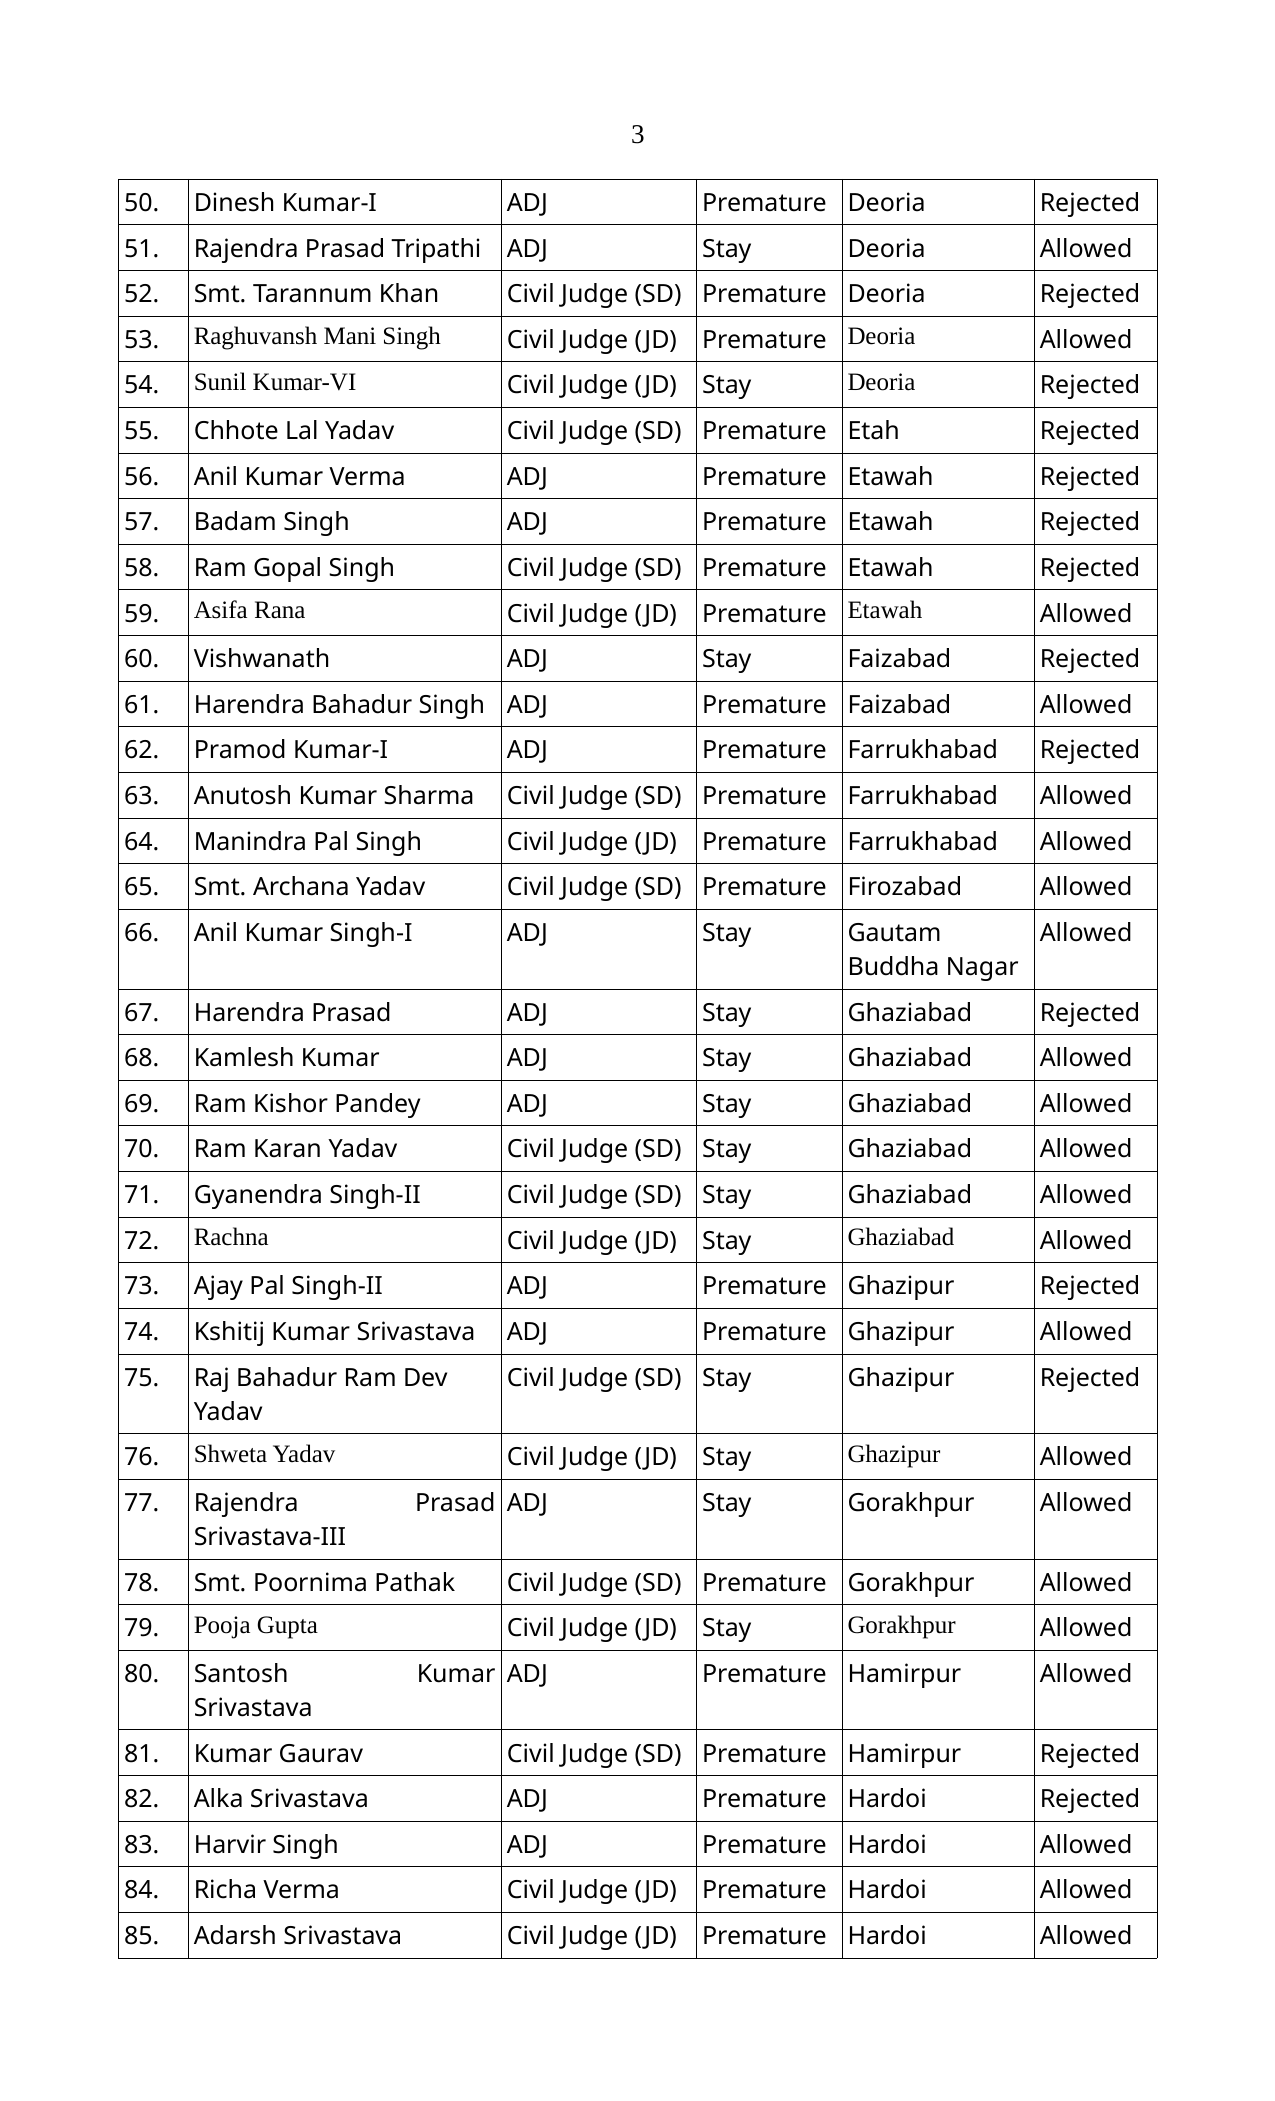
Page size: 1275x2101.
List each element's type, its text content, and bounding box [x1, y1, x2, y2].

table_cell Etawah [843, 454, 1034, 498]
table_cell Ghaziabad [843, 1172, 1034, 1217]
table_cell Civil Judge (SD) [502, 1172, 696, 1217]
table_cell ADJ [502, 910, 696, 988]
table_cell Stay [697, 1355, 842, 1433]
table_cell [119, 1309, 188, 1353]
table_cell [119, 225, 188, 270]
table_cell Allowed [1035, 1480, 1157, 1558]
table_cell Allowed [1035, 1172, 1157, 1217]
table_cell [119, 1560, 188, 1604]
table_cell Kumar Gaurav [189, 1730, 501, 1775]
table_cell Civil Judge (JD) [502, 1867, 696, 1912]
table_cell Premature [697, 1309, 842, 1353]
table_cell Deoria [843, 180, 1034, 224]
table_cell Santosh Kumar Srivastava [189, 1651, 501, 1729]
table_cell [119, 180, 188, 224]
table_cell Richa Verma [189, 1867, 501, 1912]
table_cell Gorakhpur [843, 1560, 1034, 1604]
table_cell Deoria [843, 225, 1034, 270]
table_cell Hamirpur [843, 1651, 1034, 1729]
table_cell Civil Judge (JD) [502, 1913, 696, 1957]
table_cell ADJ [502, 727, 696, 772]
table_cell [119, 1355, 188, 1433]
table_cell Rejected [1035, 499, 1157, 544]
table_cell ADJ [502, 1035, 696, 1080]
table_cell Firozabad [843, 864, 1034, 909]
table_cell Premature [697, 1560, 842, 1604]
table_cell Rejected [1035, 1263, 1157, 1308]
table_cell Rachna [189, 1218, 501, 1262]
table_cell Farrukhabad [843, 727, 1034, 772]
table_cell Civil Judge (JD) [502, 317, 696, 361]
table_cell ADJ [502, 636, 696, 681]
table_cell Rejected [1035, 636, 1157, 681]
table_cell Stay [697, 990, 842, 1034]
table_cell Hardoi [843, 1867, 1034, 1912]
table_cell Hamirpur [843, 1730, 1034, 1775]
table_cell Faizabad [843, 636, 1034, 681]
table_cell Pramod Kumar-I [189, 727, 501, 772]
table_cell [119, 1263, 188, 1308]
table_cell Asifa Rana [189, 590, 501, 635]
table_cell [119, 990, 188, 1034]
table_cell Shweta Yadav [189, 1434, 501, 1479]
table_cell ADJ [502, 180, 696, 224]
table_cell Etah [843, 408, 1034, 452]
table_cell Dinesh Kumar-I [189, 180, 501, 224]
table_cell [119, 1126, 188, 1171]
table_cell Ghaziabad [843, 990, 1034, 1034]
table_cell Allowed [1035, 1126, 1157, 1171]
table_cell Premature [697, 1730, 842, 1775]
table_cell Chhote Lal Yadav [189, 408, 501, 452]
table_cell Premature [697, 545, 842, 589]
table_cell Ghazipur [843, 1309, 1034, 1353]
table_cell ADJ [502, 1651, 696, 1729]
table_cell [119, 271, 188, 316]
table_cell [119, 1651, 188, 1729]
table_cell Allowed [1035, 1434, 1157, 1479]
table_cell Harendra Prasad [189, 990, 501, 1034]
table_cell [119, 1730, 188, 1775]
table_cell Civil Judge (JD) [502, 1605, 696, 1650]
table_cell ADJ [502, 225, 696, 270]
table_cell Rejected [1035, 1355, 1157, 1433]
table_cell Rajendra Prasad Tripathi [189, 225, 501, 270]
table_cell Rejected [1035, 180, 1157, 224]
table_cell Pooja Gupta [189, 1605, 501, 1650]
table_cell Premature [697, 180, 842, 224]
table_cell Allowed [1035, 225, 1157, 270]
table_cell Harvir Singh [189, 1822, 501, 1866]
table_cell Allowed [1035, 1035, 1157, 1080]
table_cell Allowed [1035, 1081, 1157, 1125]
table_cell Premature [697, 773, 842, 817]
table_cell ADJ [502, 990, 696, 1034]
table_cell Ghazipur [843, 1434, 1034, 1479]
table_cell [119, 362, 188, 407]
table_cell Civil Judge (JD) [502, 362, 696, 407]
table_cell Premature [697, 590, 842, 635]
table_cell [119, 1480, 188, 1558]
table_cell [119, 454, 188, 498]
table_cell Premature [697, 1867, 842, 1912]
table_cell Sunil Kumar-VI [189, 362, 501, 407]
table_cell Ghaziabad [843, 1218, 1034, 1262]
table_cell Premature [697, 271, 842, 316]
table_cell Rejected [1035, 727, 1157, 772]
table_cell Ghaziabad [843, 1081, 1034, 1125]
table_cell Allowed [1035, 864, 1157, 909]
table_cell Rejected [1035, 271, 1157, 316]
table_cell Smt. Archana Yadav [189, 864, 501, 909]
table_cell Badam Singh [189, 499, 501, 544]
table_cell Ghaziabad [843, 1126, 1034, 1171]
table_cell [119, 590, 188, 635]
table_cell Raj Bahadur Ram Dev Yadav [189, 1355, 501, 1433]
table_cell Ghazipur [843, 1263, 1034, 1308]
table_cell Allowed [1035, 910, 1157, 988]
table_cell Premature [697, 499, 842, 544]
table_cell Rejected [1035, 545, 1157, 589]
table_cell [119, 1776, 188, 1821]
table_cell Stay [697, 1434, 842, 1479]
table_cell Civil Judge (JD) [502, 590, 696, 635]
table_cell Deoria [843, 271, 1034, 316]
table_cell Premature [697, 727, 842, 772]
table_cell ADJ [502, 499, 696, 544]
table_cell ADJ [502, 1776, 696, 1821]
table_cell Civil Judge (SD) [502, 1730, 696, 1775]
table_cell Allowed [1035, 773, 1157, 817]
table_cell Civil Judge (SD) [502, 1560, 696, 1604]
table_cell Rejected [1035, 454, 1157, 498]
table_cell [119, 636, 188, 681]
table_cell Civil Judge (SD) [502, 864, 696, 909]
table_cell Allowed [1035, 682, 1157, 726]
table_cell Allowed [1035, 1218, 1157, 1262]
table_cell Rejected [1035, 362, 1157, 407]
table_cell ADJ [502, 1309, 696, 1353]
table_cell [119, 773, 188, 817]
table_cell Stay [697, 1081, 842, 1125]
table_cell Premature [697, 1913, 842, 1957]
table_cell ADJ [502, 1263, 696, 1308]
table_cell Anil Kumar Verma [189, 454, 501, 498]
table_cell Faizabad [843, 682, 1034, 726]
table_cell Civil Judge (SD) [502, 773, 696, 817]
table_cell [119, 1867, 188, 1912]
table_cell [119, 1913, 188, 1957]
table_cell ADJ [502, 454, 696, 498]
table_cell Deoria [843, 317, 1034, 361]
table_cell Anil Kumar Singh-I [189, 910, 501, 988]
table_cell Gautam Buddha Nagar [843, 910, 1034, 988]
table_cell Allowed [1035, 1560, 1157, 1604]
table_cell [119, 408, 188, 452]
table_cell Civil Judge (SD) [502, 1355, 696, 1433]
table_cell Stay [697, 1035, 842, 1080]
table_cell Stay [697, 1218, 842, 1262]
table_cell Rejected [1035, 408, 1157, 452]
table_cell [119, 545, 188, 589]
table_cell Raghuvansh Mani Singh [189, 317, 501, 361]
table_cell Gyanendra Singh-II [189, 1172, 501, 1217]
table_cell Vishwanath [189, 636, 501, 681]
table_cell Rejected [1035, 1730, 1157, 1775]
table_cell Stay [697, 636, 842, 681]
table_cell Harendra Bahadur Singh [189, 682, 501, 726]
table_cell Stay [697, 1480, 842, 1558]
table_cell [119, 1081, 188, 1125]
table_cell Premature [697, 1776, 842, 1821]
table_cell Civil Judge (SD) [502, 545, 696, 589]
table_cell Allowed [1035, 819, 1157, 863]
table_cell Ghaziabad [843, 1035, 1034, 1080]
table_cell Civil Judge (SD) [502, 408, 696, 452]
table_cell Farrukhabad [843, 773, 1034, 817]
table_cell Ram Kishor Pandey [189, 1081, 501, 1125]
table_cell Rejected [1035, 990, 1157, 1034]
table_cell Allowed [1035, 1867, 1157, 1912]
table_cell Allowed [1035, 1309, 1157, 1353]
table_cell Premature [697, 317, 842, 361]
table_cell Etawah [843, 545, 1034, 589]
table_cell Allowed [1035, 1913, 1157, 1957]
table_cell Etawah [843, 590, 1034, 635]
table_cell [119, 910, 188, 988]
table_cell Allowed [1035, 590, 1157, 635]
table_cell [119, 682, 188, 726]
table_cell [119, 819, 188, 863]
table_cell Anutosh Kumar Sharma [189, 773, 501, 817]
table_cell Stay [697, 1172, 842, 1217]
table_cell [119, 499, 188, 544]
table_cell Allowed [1035, 1651, 1157, 1729]
table_cell Adarsh Srivastava [189, 1913, 501, 1957]
table_cell Deoria [843, 362, 1034, 407]
table_cell Premature [697, 1651, 842, 1729]
table_cell Farrukhabad [843, 819, 1034, 863]
table_cell Stay [697, 225, 842, 270]
table_cell [119, 1218, 188, 1262]
table_cell Premature [697, 408, 842, 452]
table_cell Premature [697, 819, 842, 863]
table_cell [119, 864, 188, 909]
table_cell Alka Srivastava [189, 1776, 501, 1821]
table_cell Kshitij Kumar Srivastava [189, 1309, 501, 1353]
table_cell Civil Judge (JD) [502, 819, 696, 863]
table_cell [119, 317, 188, 361]
table_cell Civil Judge (JD) [502, 1434, 696, 1479]
table_cell Hardoi [843, 1822, 1034, 1866]
table_cell Ram Karan Yadav [189, 1126, 501, 1171]
table_cell Etawah [843, 499, 1034, 544]
table_cell Stay [697, 910, 842, 988]
table_cell Ram Gopal Singh [189, 545, 501, 589]
table_cell Civil Judge (JD) [502, 1218, 696, 1262]
table_cell Allowed [1035, 317, 1157, 361]
table_cell Premature [697, 864, 842, 909]
table_cell [119, 1172, 188, 1217]
table_cell [119, 1035, 188, 1080]
table_cell Civil Judge (SD) [502, 1126, 696, 1171]
table_cell ADJ [502, 1081, 696, 1125]
table_cell Manindra Pal Singh [189, 819, 501, 863]
table_cell Civil Judge (SD) [502, 271, 696, 316]
table_cell Premature [697, 682, 842, 726]
table_cell [119, 1605, 188, 1650]
table_cell Allowed [1035, 1822, 1157, 1866]
table_cell Ghazipur [843, 1355, 1034, 1433]
table_cell Smt. Tarannum Khan [189, 271, 501, 316]
table_cell [119, 1434, 188, 1479]
table_cell Premature [697, 454, 842, 498]
table_cell Allowed [1035, 1605, 1157, 1650]
table_cell Premature [697, 1822, 842, 1866]
table_cell Hardoi [843, 1913, 1034, 1957]
table_cell Rajendra Prasad Srivastava-III [189, 1480, 501, 1558]
table_cell Stay [697, 1126, 842, 1171]
table_cell [119, 1822, 188, 1866]
table_cell [119, 727, 188, 772]
table_cell ADJ [502, 1822, 696, 1866]
table_cell Kamlesh Kumar [189, 1035, 501, 1080]
table_cell Premature [697, 1263, 842, 1308]
table_cell Smt. Poornima Pathak [189, 1560, 501, 1604]
table_cell ADJ [502, 1480, 696, 1558]
table_cell Ajay Pal Singh-II [189, 1263, 501, 1308]
table_cell Gorakhpur [843, 1480, 1034, 1558]
table_cell Stay [697, 362, 842, 407]
table_cell Stay [697, 1605, 842, 1650]
table_cell Rejected [1035, 1776, 1157, 1821]
table_cell ADJ [502, 682, 696, 726]
table_cell Gorakhpur [843, 1605, 1034, 1650]
table_cell Hardoi [843, 1776, 1034, 1821]
